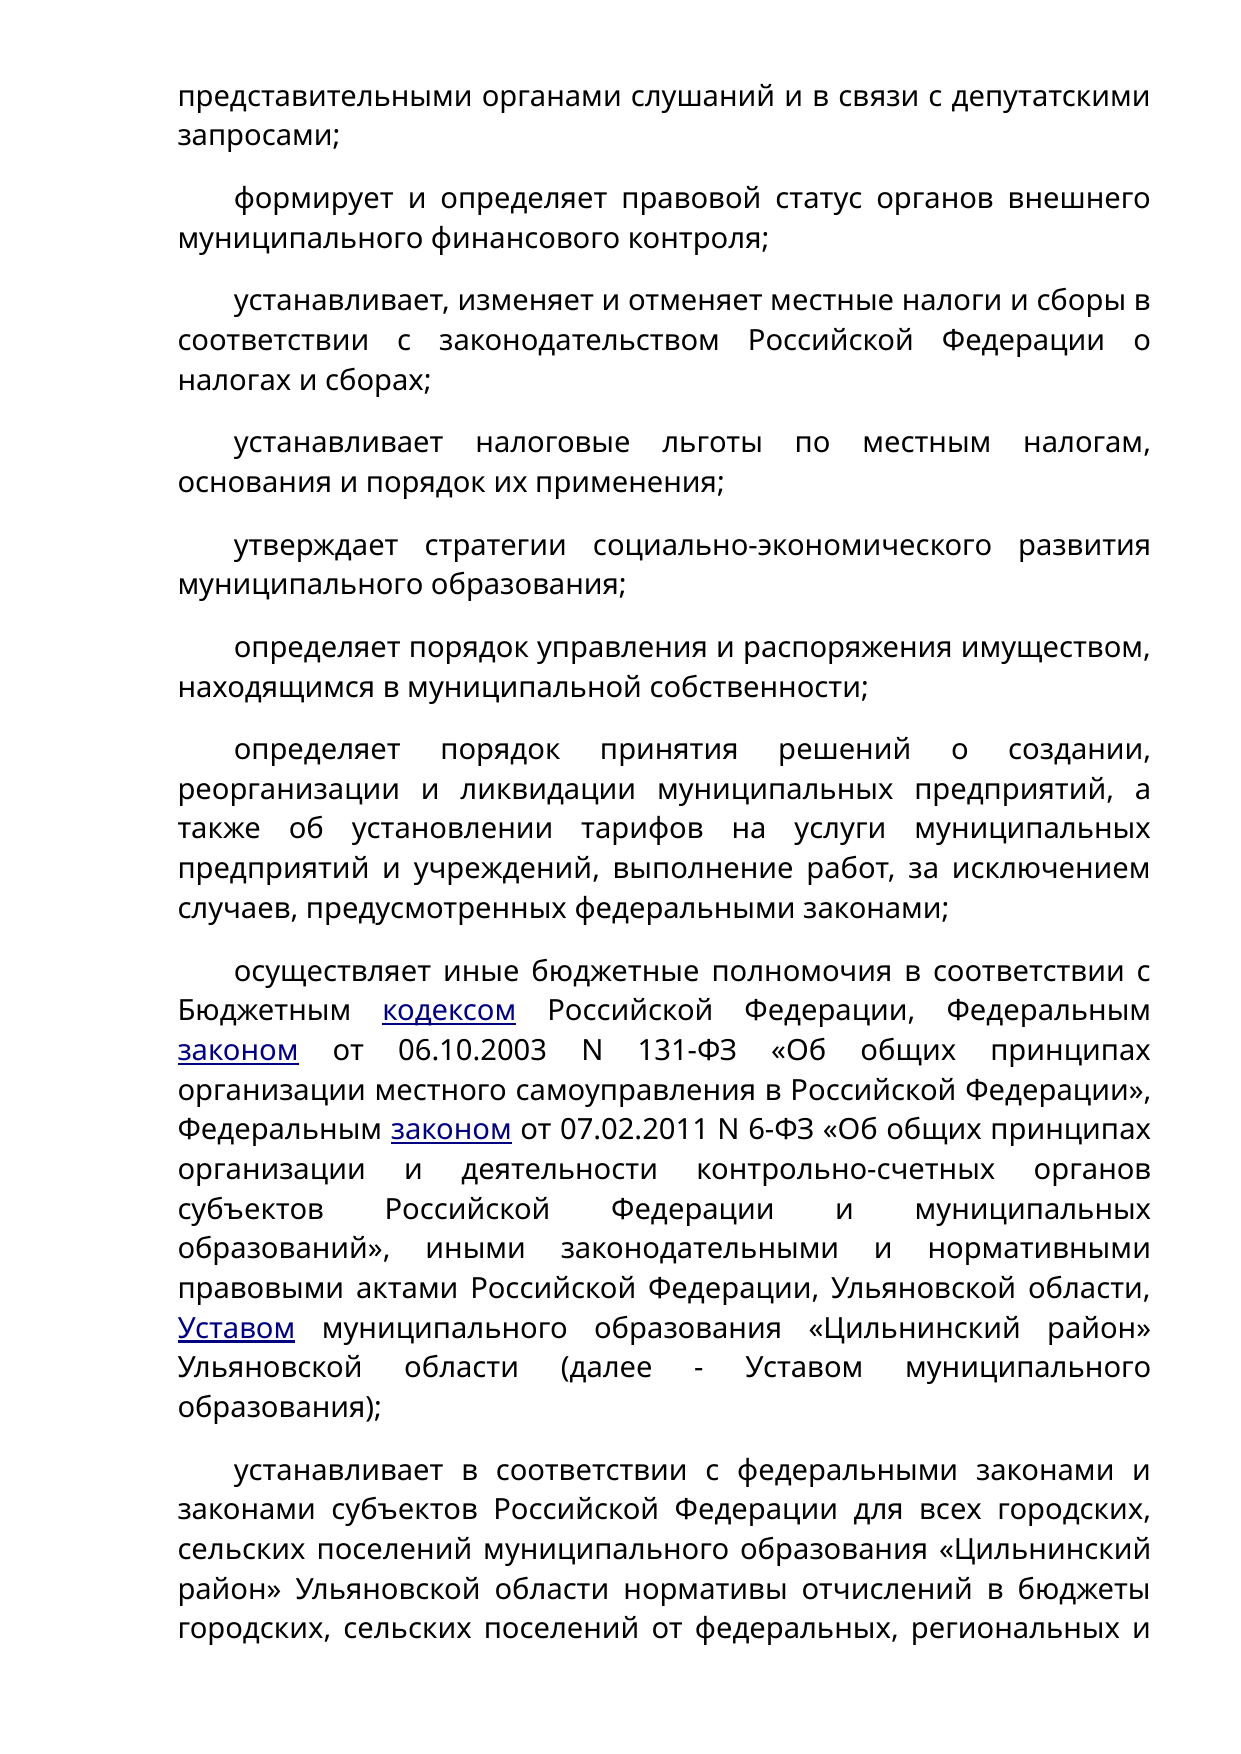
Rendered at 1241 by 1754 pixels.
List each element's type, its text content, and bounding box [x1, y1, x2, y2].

text устанавливает, изменяет и отменяет местные налоги и сборы в соответствии с законодательством Российской Федерации о налогах и сборах; [177, 279, 1152, 399]
text утверждает стратегии социально-экономического развития муниципального образования; [177, 524, 1152, 603]
text определяет порядок управления и распоряжения имуществом, находящимся в муниципальной собственности; [177, 626, 1152, 706]
text осуществляет иные бюджетные полномочия в соответствии с Бюджетным кодексом Российской Федерации, Федеральным законом от 06.10.2003 N 131-ФЗ «Об общих принципах организации местного самоуправления в Российской Федерации», Федеральным законом от 07.02.2011 N 6-ФЗ «Об общих принципах организации и деятельности контрольно-счетных органов субъектов Российской Федерации и муниципальных образований», иными законодательными и нормативными правовыми актами Российской Федерации, Ульяновской области, Уставом муниципального образования «Цильнинский район» Ульяновской области (далее - Уставом муниципального образования); [177, 950, 1152, 1426]
text определяет порядок принятия решений о создании, реорганизации и ликвидации муниципальных предприятий, а также об установлении тарифов на услуги муниципальных предприятий и учреждений, выполнение работ, за исключением случаев, предусмотренных федеральными законами; [177, 728, 1152, 927]
text устанавливает в соответствии с федеральными законами и законами субъектов Российской Федерации для всех городских, сельских поселений муниципального образования «Цильнинский район» Ульяновской области нормативы отчислений в бюджеты городских, сельских поселений от федеральных, региональных и [177, 1449, 1152, 1647]
text устанавливает налоговые льготы по местным налогам, основания и порядок их применения; [177, 422, 1152, 501]
text представительными органами слушаний и в связи с депутатскими запросами; [177, 75, 1152, 154]
text формирует и определяет правовой статус органов внешнего муниципального финансового контроля; [177, 177, 1152, 257]
